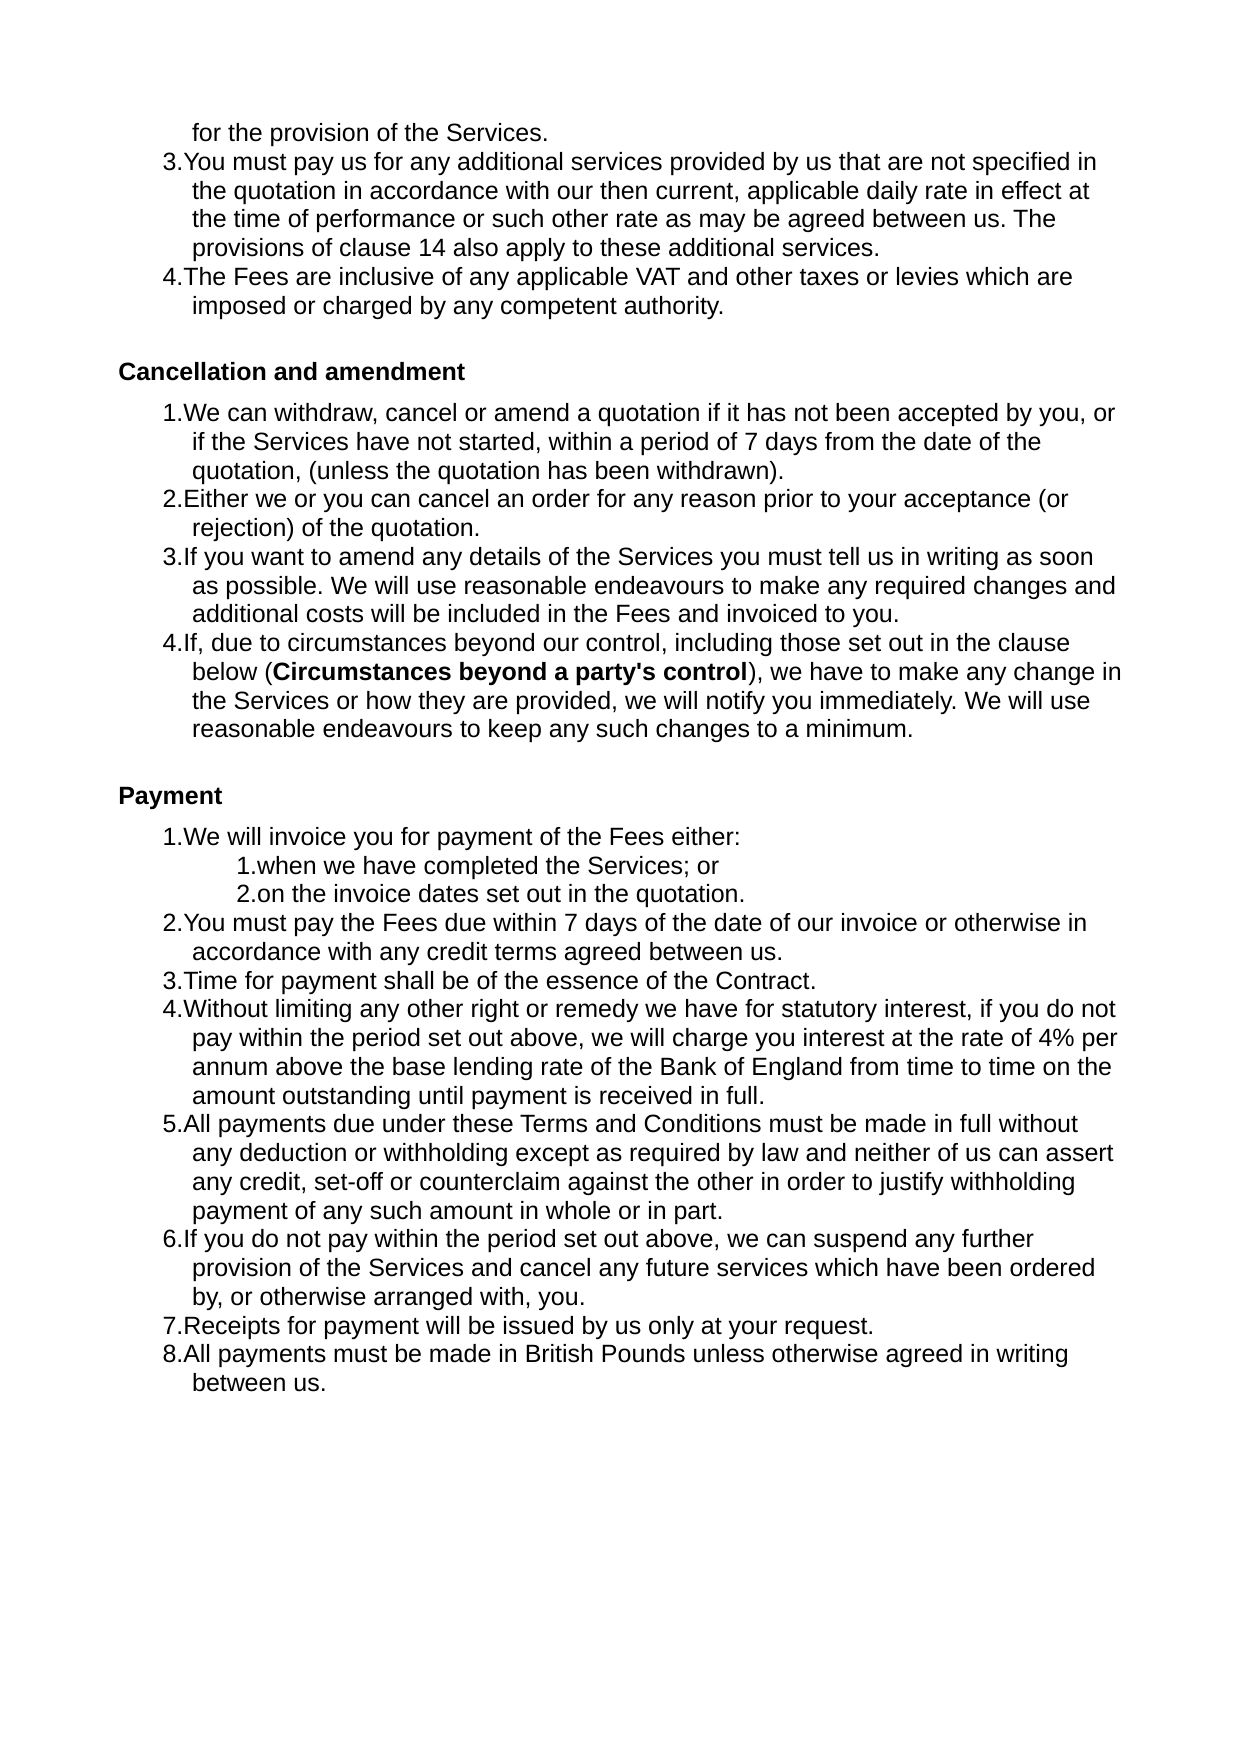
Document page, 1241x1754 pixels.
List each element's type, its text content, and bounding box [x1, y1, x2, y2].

list Time for payment shall be of the essence of the Contract. [162, 966, 1122, 994]
list You must pay the Fees due within 7 days of the date of our invoice or otherwise in accordance with any credit terms agreed between us. [162, 908, 1122, 966]
subtitle Cancellation and amendment [118, 357, 1122, 386]
list We can withdraw, cancel or amend a quotation if it has not been accepted by you, or if the Services have not started, within a period of 7 days from the date of the quotation, (unless the quotation has been withdrawn). [162, 398, 1122, 484]
list If you want to amend any details of the Services you must tell us in writing as soon as possible. We will use reasonable endeavours to make any required changes and additional costs will be included in the Fees and invoiced to you. [162, 542, 1122, 628]
list All payments due under these Terms and Conditions must be made in full without any deduction or withholding except as required by law and neither of us can assert any credit, set-off or counterclaim against the other in order to justify withholding payment of any such amount in whole or in part. [162, 1109, 1122, 1224]
list You must pay us for any additional services provided by us that are not specified in the quotation in accordance with our then current, applicable daily rate in effect at the time of performance or such other rate as may be agreed between us. The provisions of clause 14 also apply to these additional services. [162, 147, 1122, 262]
list for the provision of the Services. [162, 118, 1122, 147]
list If you do not pay within the period set out above, we can suspend any further provision of the Services and cancel any future services which have been ordered by, or otherwise arranged with, you. [162, 1224, 1122, 1311]
subtitle Payment [118, 781, 1122, 809]
list Receipts for payment will be issued by us only at your request. [162, 1311, 1122, 1339]
list Either we or you can cancel an order for any reason prior to your acceptance (or rejection) of the quotation. [162, 484, 1122, 542]
list The Fees are inclusive of any applicable VAT and other taxes or levies which are imposed or charged by any competent authority. [162, 262, 1122, 319]
list All payments must be made in British Pounds unless otherwise agreed in writing between us. [162, 1339, 1122, 1397]
list If, due to circumstances beyond our control, including those set out in the clause below (Circumstances beyond a party's control), we have to make any change in the Services or how they are provided, we will notify you immediately. We will use reasonable endeavours to keep any such changes to a minimum. [162, 628, 1122, 743]
list on the invoice dates set out in the quotation. [236, 879, 1122, 908]
list when we have completed the Services; or [236, 851, 1122, 879]
list Without limiting any other right or remedy we have for statutory interest, if you do not pay within the period set out above, we will charge you interest at the rate of 4% per annum above the base lending rate of the Bank of England from time to time on the amount outstanding until payment is received in full. [162, 994, 1122, 1109]
list We will invoice you for payment of the Fees either: [162, 822, 1122, 851]
